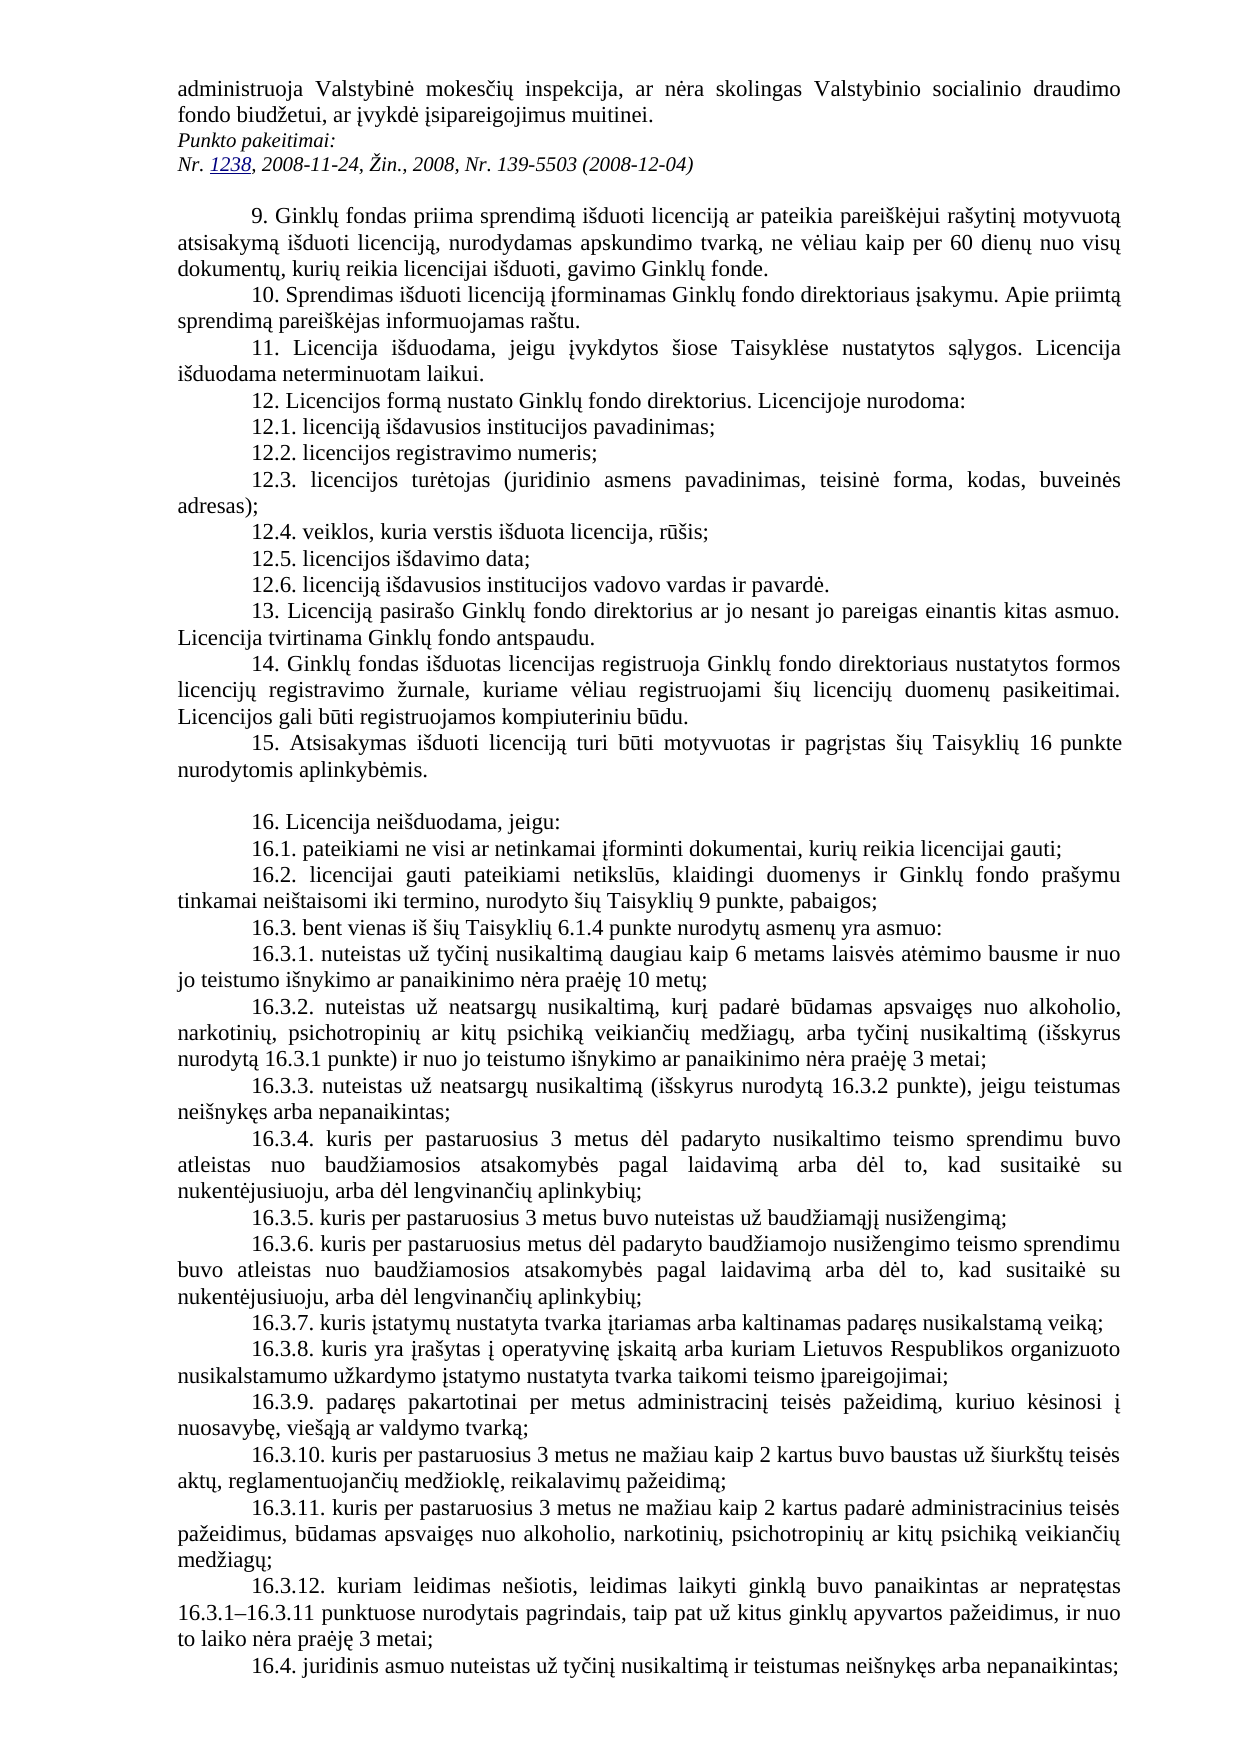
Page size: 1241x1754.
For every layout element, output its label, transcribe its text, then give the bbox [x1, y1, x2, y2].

text 12.1. licenciją išdavusios institucijos pavadinimas; [177, 413, 1122, 439]
text 10. Sprendimas išduoti licenciją įforminamas Ginklų fondo direktoriaus įsakymu. Apie priimtą sprendimą pareiškėjas informuojamas raštu. [177, 281, 1122, 334]
text 16.4. juridinis asmuo nuteistas už tyčinį nusikaltimą ir teistumas neišnykęs arba nepanaikintas; [177, 1652, 1122, 1678]
text 16.3.2. nuteistas už neatsargų nusikaltimą, kurį padarė būdamas apsvaigęs nuo alkoholio, narkotinių, psichotropinių ar kitų psichiką veikiančių medžiagų, arba tyčinį nusikaltimą (išskyrus nurodytą 16.3.1 punkte) ir nuo jo teistumo išnykimo ar panaikinimo nėra praėję 3 metai; [177, 993, 1122, 1072]
text 12.5. licencijos išdavimo data; [177, 545, 1122, 571]
text 12.4. veiklos, kuria verstis išduota licencija, rūšis; [177, 518, 1122, 545]
text 16.1. pateikiami ne visi ar netinkamai įforminti dokumentai, kurių reikia licencijai gauti; [177, 835, 1122, 861]
text 12. Licencijos formą nustato Ginklų fondo direktorius. Licencijoje nurodoma: [177, 387, 1122, 413]
text 15. Atsisakymas išduoti licenciją turi būti motyvuotas ir pagrįstas šių Taisyklių 16 punkte nurodytomis aplinkybėmis. [177, 729, 1122, 782]
text 12.2. licencijos registravimo numeris; [177, 439, 1122, 466]
text 16.3.9. padaręs pakartotinai per metus administracinį teisės pažeidimą, kuriuo kėsinosi į nuosavybę, viešąją ar valdymo tvarką; [177, 1388, 1122, 1441]
text 16.2. licencijai gauti pateikiami netikslūs, klaidingi duomenys ir Ginklų fondo prašymu tinkamai neištaisomi iki termino, nurodyto šių Taisyklių 9 punkte, pabaigos; [177, 861, 1122, 914]
text 16.3.12. kuriam leidimas nešiotis, leidimas laikyti ginklą buvo panaikintas ar nepratęstas 16.3.1–16.3.11 punktuose nurodytais pagrindais, taip pat už kitus ginklų apyvartos pažeidimus, ir nuo to laiko nėra praėję 3 metai; [177, 1573, 1122, 1652]
text 16.3. bent vienas iš šių Taisyklių 6.1.4 punkte nurodytų asmenų yra asmuo: [177, 914, 1122, 940]
text 12.6. licenciją išdavusios institucijos vadovo vardas ir pavardė. [177, 571, 1122, 597]
text 16.3.3. nuteistas už neatsargų nusikaltimą (išskyrus nurodytą 16.3.2 punkte), jeigu teistumas neišnykęs arba nepanaikintas; [177, 1072, 1122, 1124]
text 16.3.8. kuris yra įrašytas į operatyvinę įskaitą arba kuriam Lietuvos Respublikos organizuoto nusikalstamumo užkardymo įstatymo nustatyta tvarka taikomi teismo įpareigojimai; [177, 1335, 1122, 1388]
text 16.3.7. kuris įstatymų nustatyta tvarka įtariamas arba kaltinamas padaręs nusikalstamą veiką; [177, 1309, 1122, 1335]
text 11. Licencija išduodama, jeigu įvykdytos šiose Taisyklėse nustatytos sąlygos. Licencija išduodama neterminuotam laikui. [177, 334, 1122, 387]
text 12.3. licencijos turėtojas (juridinio asmens pavadinimas, teisinė forma, kodas, buveinės adresas); [177, 466, 1122, 518]
text Nr. 1238, 2008-11-24, Žin., 2008, Nr. 139-5503 (2008-12-04) [177, 152, 1122, 176]
text 16.3.10. kuris per pastaruosius 3 metus ne mažiau kaip 2 kartus buvo baustas už šiurkštų teisės aktų, reglamentuojančių medžioklę, reikalavimų pažeidimą; [177, 1441, 1122, 1493]
text 16. Licencija neišduodama, jeigu: [177, 808, 1122, 835]
text administruoja Valstybinė mokesčių inspekcija, ar nėra skolingas Valstybinio socialinio draudimo fondo biudžetui, ar įvykdė įsipareigojimus muitinei. [177, 75, 1122, 128]
text 9. Ginklų fondas priima sprendimą išduoti licenciją ar pateikia pareiškėjui rašytinį motyvuotą atsisakymą išduoti licenciją, nurodydamas apskundimo tvarką, ne vėliau kaip per 60 dienų nuo visų dokumentų, kurių reikia licencijai išduoti, gavimo Ginklų fonde. [177, 202, 1122, 281]
text Punkto pakeitimai: [177, 128, 1122, 152]
text 14. Ginklų fondas išduotas licencijas registruoja Ginklų fondo direktoriaus nustatytos formos licencijų registravimo žurnale, kuriame vėliau registruojami šių licencijų duomenų pasikeitimai. Licencijos gali būti registruojamos kompiuteriniu būdu. [177, 650, 1122, 729]
text 16.3.1. nuteistas už tyčinį nusikaltimą daugiau kaip 6 metams laisvės atėmimo bausme ir nuo jo teistumo išnykimo ar panaikinimo nėra praėję 10 metų; [177, 940, 1122, 993]
text 16.3.11. kuris per pastaruosius 3 metus ne mažiau kaip 2 kartus padarė administracinius teisės pažeidimus, būdamas apsvaigęs nuo alkoholio, narkotinių, psichotropinių ar kitų psichiką veikiančių medžiagų; [177, 1493, 1122, 1573]
text 16.3.5. kuris per pastaruosius 3 metus buvo nuteistas už baudžiamąjį nusižengimą; [177, 1204, 1122, 1230]
text 16.3.6. kuris per pastaruosius metus dėl padaryto baudžiamojo nusižengimo teismo sprendimu buvo atleistas nuo baudžiamosios atsakomybės pagal laidavimą arba dėl to, kad susitaikė su nukentėjusiuoju, arba dėl lengvinančių aplinkybių; [177, 1230, 1122, 1309]
text 13. Licenciją pasirašo Ginklų fondo direktorius ar jo nesant jo pareigas einantis kitas asmuo. Licencija tvirtinama Ginklų fondo antspaudu. [177, 597, 1122, 650]
text 16.3.4. kuris per pastaruosius 3 metus dėl padaryto nusikaltimo teismo sprendimu buvo atleistas nuo baudžiamosios atsakomybės pagal laidavimą arba dėl to, kad susitaikė su nukentėjusiuoju, arba dėl lengvinančių aplinkybių; [177, 1124, 1122, 1204]
